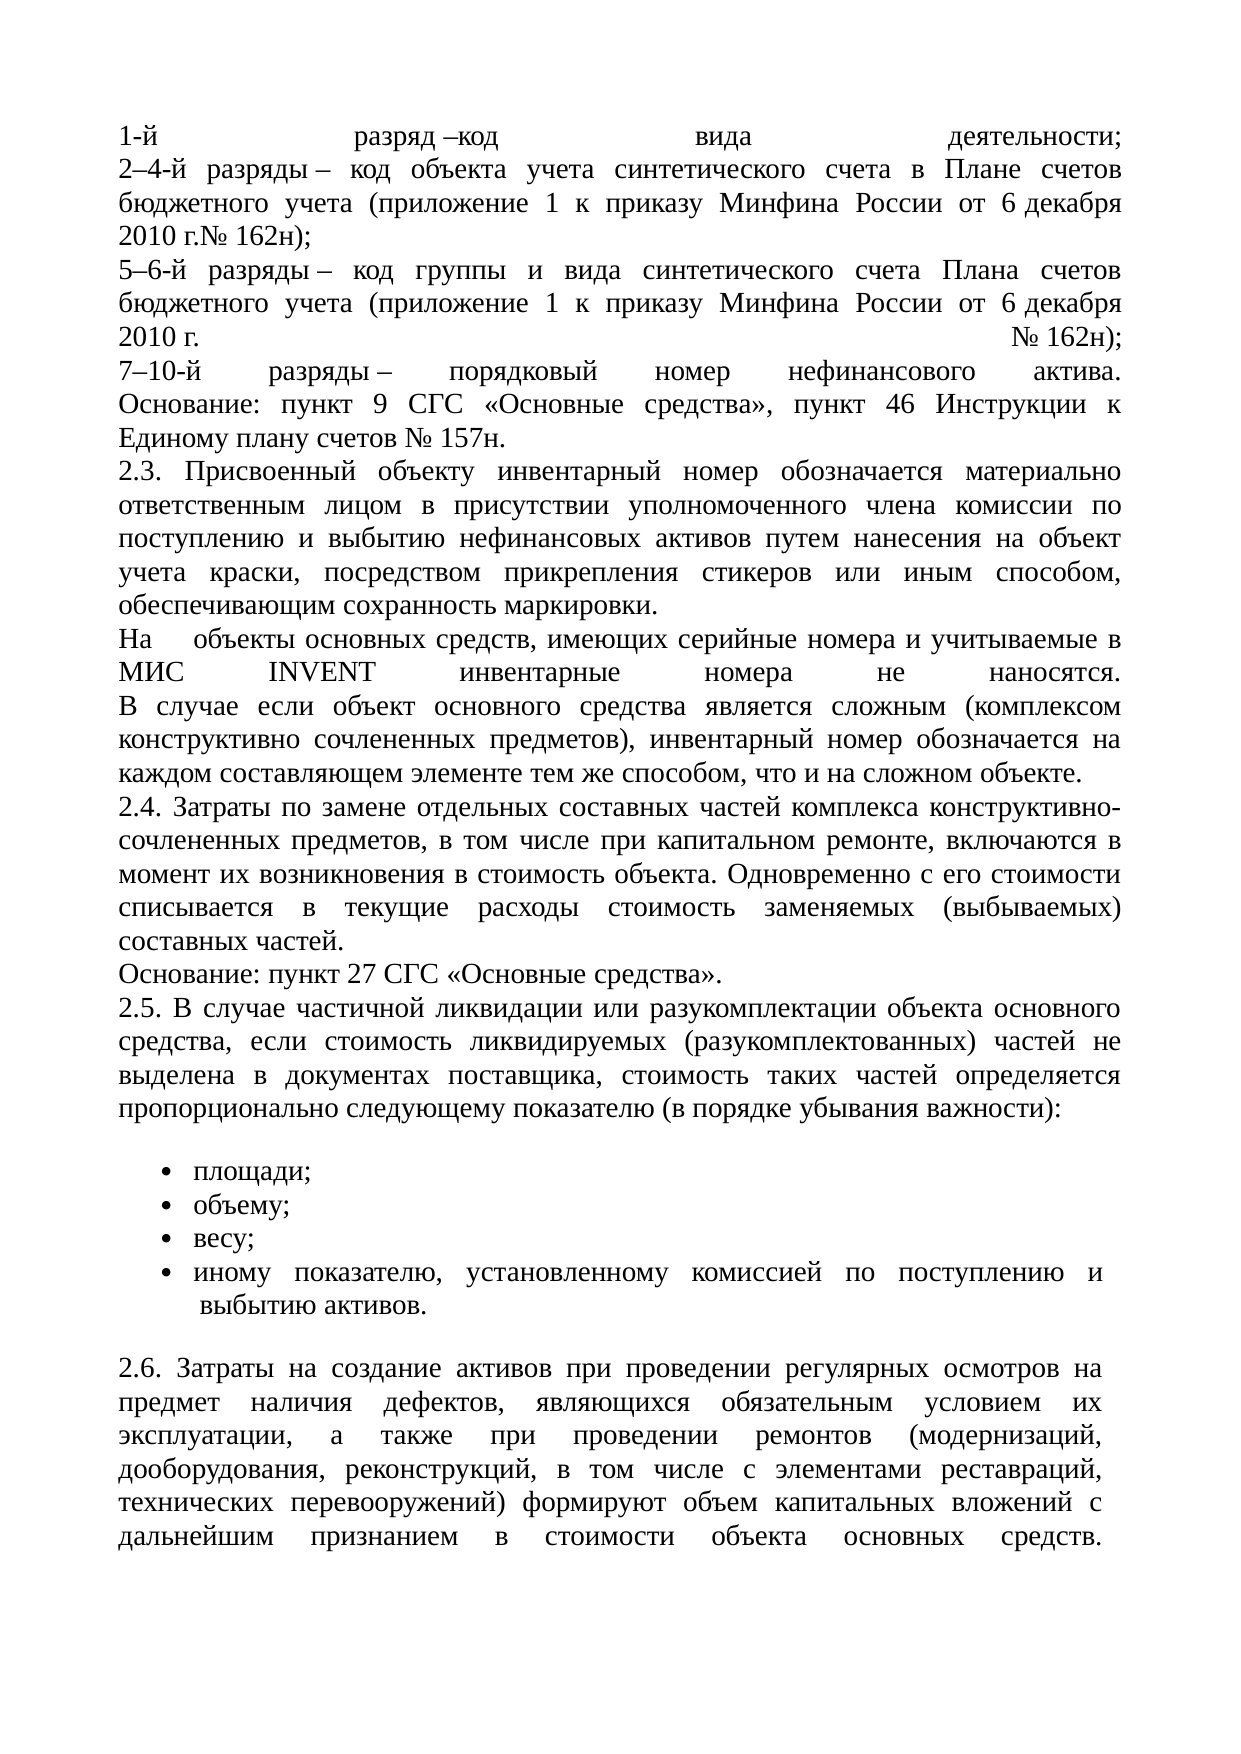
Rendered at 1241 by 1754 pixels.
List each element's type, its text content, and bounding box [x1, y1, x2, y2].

list площади; [162, 1153, 1103, 1187]
text 2.3. Присвоенный объекту инвентарный номер обозначается материально ответственным лицом в присутствии уполномоченного члена комиссии по поступлению и выбытию нефинансовых активов путем нанесения на объект учета краски, посредством прикрепления стикеров или иным способом, обеспечивающим сохранность маркировки. [118, 453, 1122, 621]
list объему; [162, 1187, 1103, 1221]
text 2.5. В случае частичной ликвидации или разукомплектации объекта основного средства, если стоимость ликвидируемых (разукомплектованных) частей не выделена в документах поставщика, стоимость таких частей определяется пропорционально следующему показателю (в порядке убывания важности): [118, 990, 1122, 1124]
list весу; [162, 1221, 1103, 1254]
text 2.4. Затраты по замене отдельных составных частей комплекса конструктивно-сочлененных предметов, в том числе при капитальном ремонте, включаются в момент их возникновения в стоимость объекта. Одновременно с его стоимости списывается в текущие расходы стоимость заменяемых (выбываемых) составных частей. [118, 789, 1122, 957]
text 1-й разряд –код вида деятельности; 2–4-й разряды – код объекта учета синтетического счета в Плане счетов бюджетного учета (приложение 1 к приказу Минфина России от 6 декабря 2010 г.№ 162н); 5–6-й разряды – код группы и вида синтетического счета Плана счетов бюджетного учета (приложение 1 к приказу Минфина России от 6 декабря 2010 г. № 162н); 7–10-й разряды – порядковый номер нефинансового актива. Основание: пункт 9 СГС «Основные средства», пункт 46 Инструкции к Единому плану счетов № 157н. [118, 118, 1122, 453]
list 2.6. Затраты на создание активов при проведении регулярных осмотров на предмет наличия дефектов, являющихся обязательным условием их эксплуатации, а также при проведении ремонтов (модернизаций, дооборудования, реконструкций, в том числе с элементами реставраций, технических перевооружений) формируют объем капитальных вложений с дальнейшим признанием в стоимости объекта основных средств. [118, 1350, 1103, 1552]
text На объекты основных средств, имеющих серийные номера и учитываемые в МИС INVENT инвентарные номера не наносятся. В случае если объект основного средства является сложным (комплексом конструктивно сочлененных предметов), инвентарный номер обозначается на каждом составляющем элементе тем же способом, что и на сложном объекте. [118, 621, 1122, 789]
list иному показателю, установленному комиссией по поступлению и выбытию активов. [162, 1254, 1103, 1321]
text Основание: пункт 27 СГС «Основные средства». [118, 957, 1122, 990]
